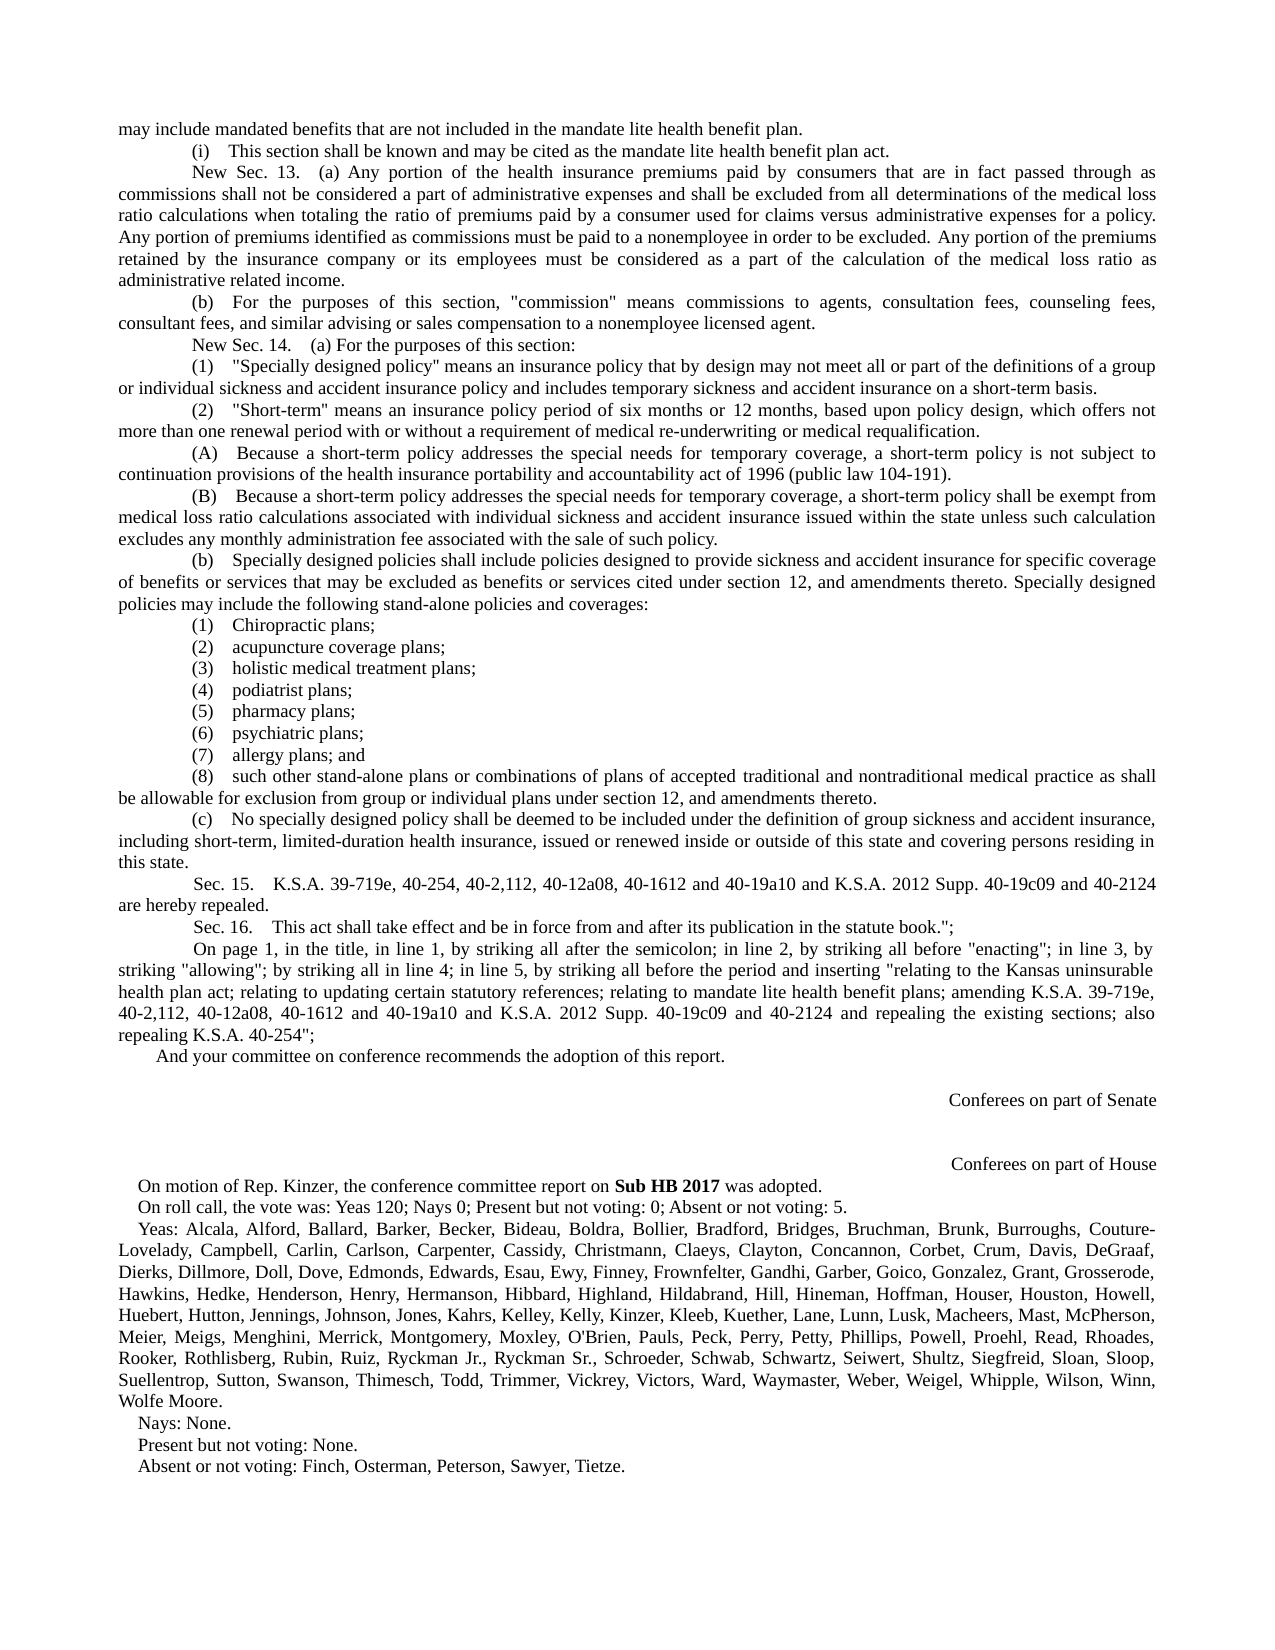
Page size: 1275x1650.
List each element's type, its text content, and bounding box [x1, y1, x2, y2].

text Conferees on part of Senate [118, 1088, 1157, 1110]
text (i) This section shall be known and may be cited as the mandate lite health benefit plan act. [118, 140, 1157, 161]
text New Sec. 13. (a) Any portion of the health insurance premiums paid by consumers that are in fact passed through as commissions shall not be considered a part of administrative expenses and shall be excluded from all determinations of the medical loss ratio calculations when totaling the ratio of premiums paid by a consumer used for claims versus administrative expenses for a policy. Any portion of premiums identified as commissions must be paid to a nonemployee in order to be excluded. Any portion of the premiums retained by the insurance company or its employees must be considered as a part of the calculation of the medical loss ratio as administrative related income. [118, 161, 1157, 291]
text Sec. 16. This act shall take effect and be in force from and after its publication in the statute book."; [118, 916, 1157, 937]
text Nays: None. [118, 1412, 1157, 1433]
text (c) No specially designed policy shall be deemed to be included under the definition of group sickness and accident insurance, including short-term, limited-duration health insurance, issued or renewed inside or outside of this state and covering persons residing in this state. [118, 808, 1157, 873]
text (b) For the purposes of this section, "commission" means commissions to agents, consultation fees, counseling fees, consultant fees, and similar advising or sales compensation to a nonemployee licensed agent. [118, 291, 1157, 334]
text Conferees on part of House [118, 1153, 1157, 1175]
text (A) Because a short-term policy addresses the special needs for temporary coverage, a short-term policy is not subject to continuation provisions of the health insurance portability and accountability act of 1996 (public law 104-191). [118, 442, 1157, 485]
text Yeas: Alcala, Alford, Ballard, Barker, Becker, Bideau, Boldra, Bollier, Bradford, Bridges, Bruchman, Brunk, Burroughs, Couture-Lovelady, Campbell, Carlin, Carlson, Carpenter, Cassidy, Christmann, Claeys, Clayton, Concannon, Corbet, Crum, Davis, DeGraaf, Dierks, Dillmore, Doll, Dove, Edmonds, Edwards, Esau, Ewy, Finney, Frownfelter, Gandhi, Garber, Goico, Gonzalez, Grant, Grosserode, Hawkins, Hedke, Henderson, Henry, Hermanson, Hibbard, Highland, Hildabrand, Hill, Hineman, Hoffman, Houser, Houston, Howell, Huebert, Hutton, Jennings, Johnson, Jones, Kahrs, Kelley, Kelly, Kinzer, Kleeb, Kuether, Lane, Lunn, Lusk, Macheers, Mast, McPherson, Meier, Meigs, Menghini, Merrick, Montgomery, Moxley, O'Brien, Pauls, Peck, Perry, Petty, Phillips, Powell, Proehl, Read, Rhoades, Rooker, Rothlisberg, Rubin, Ruiz, Ryckman Jr., Ryckman Sr., Schroeder, Schwab, Schwartz, Seiwert, Shultz, Siegfreid, Sloan, Sloop, Suellentrop, Sutton, Swanson, Thimesch, Todd, Trimmer, Vickrey, Victors, Ward, Waymaster, Weber, Weigel, Whipple, Wilson, Winn, Wolfe Moore. [118, 1218, 1157, 1412]
text Sec. 15. K.S.A. 39-719e, 40-254, 40-2,112, 40-12a08, 40-1612 and 40-19a10 and K.S.A. 2012 Supp. 40-19c09 and 40-2124 are hereby repealed. [118, 873, 1157, 916]
text (4) podiatrist plans; [118, 679, 1157, 700]
text (1) "Specially designed policy'' means an insurance policy that by design may not meet all or part of the definitions of a group or individual sickness and accident insurance policy and includes temporary sickness and accident insurance on a short-term basis. [118, 355, 1157, 398]
text On motion of Rep. Kinzer, the conference committee report on Sub HB 2017 was adopted. [118, 1175, 1157, 1196]
text On roll call, the vote was: Yeas 120; Nays 0; Present but not voting: 0; Absent or not voting: 5. [118, 1196, 1157, 1218]
text New Sec. 14. (a) For the purposes of this section: [118, 334, 1157, 355]
text Present but not voting: None. [118, 1433, 1157, 1455]
text may include mandated benefits that are not included in the mandate lite health benefit plan. [118, 118, 1157, 140]
text (6) psychiatric plans; [118, 722, 1157, 743]
text (8) such other stand-alone plans or combinations of plans of accepted traditional and nontraditional medical practice as shall be allowable for exclusion from group or individual plans under section 12, and amendments thereto. [118, 765, 1157, 808]
text (2) acupuncture coverage plans; [118, 636, 1157, 657]
text (b) Specially designed policies shall include policies designed to provide sickness and accident insurance for specific coverage of benefits or services that may be excluded as benefits or services cited under section 12, and amendments thereto. Specially designed policies may include the following stand-alone policies and coverages: [118, 549, 1157, 614]
text (5) pharmacy plans; [118, 700, 1157, 722]
text Absent or not voting: Finch, Osterman, Peterson, Sawyer, Tietze. [118, 1455, 1157, 1477]
text (1) Chiropractic plans; [118, 614, 1157, 636]
text On page 1, in the title, in line 1, by striking all after the semicolon; in line 2, by striking all before "enacting"; in line 3, by striking "allowing"; by striking all in line 4; in line 5, by striking all before the period and inserting "relating to the Kansas uninsurable health plan act; relating to updating certain statutory references; relating to mandate lite health benefit plans; amending K.S.A. 39-719e, 40-2,112, 40-12a08, 40-1612 and 40-19a10 and K.S.A. 2012 Supp. 40-19c09 and 40-2124 and repealing the existing sections; also repealing K.S.A. 40-254"; [118, 937, 1157, 1045]
text (7) allergy plans; and [118, 743, 1157, 765]
text (2) "Short-term'' means an insurance policy period of six months or 12 months, based upon policy design, which offers not more than one renewal period with or without a requirement of medical re-underwriting or medical requalification. [118, 398, 1157, 442]
text And your committee on conference recommends the adoption of this report. [118, 1045, 1157, 1067]
text (B) Because a short-term policy addresses the special needs for temporary coverage, a short-term policy shall be exempt from medical loss ratio calculations associated with individual sickness and accident insurance issued within the state unless such calculation excludes any monthly administration fee associated with the sale of such policy. [118, 485, 1157, 549]
text (3) holistic medical treatment plans; [118, 657, 1157, 679]
